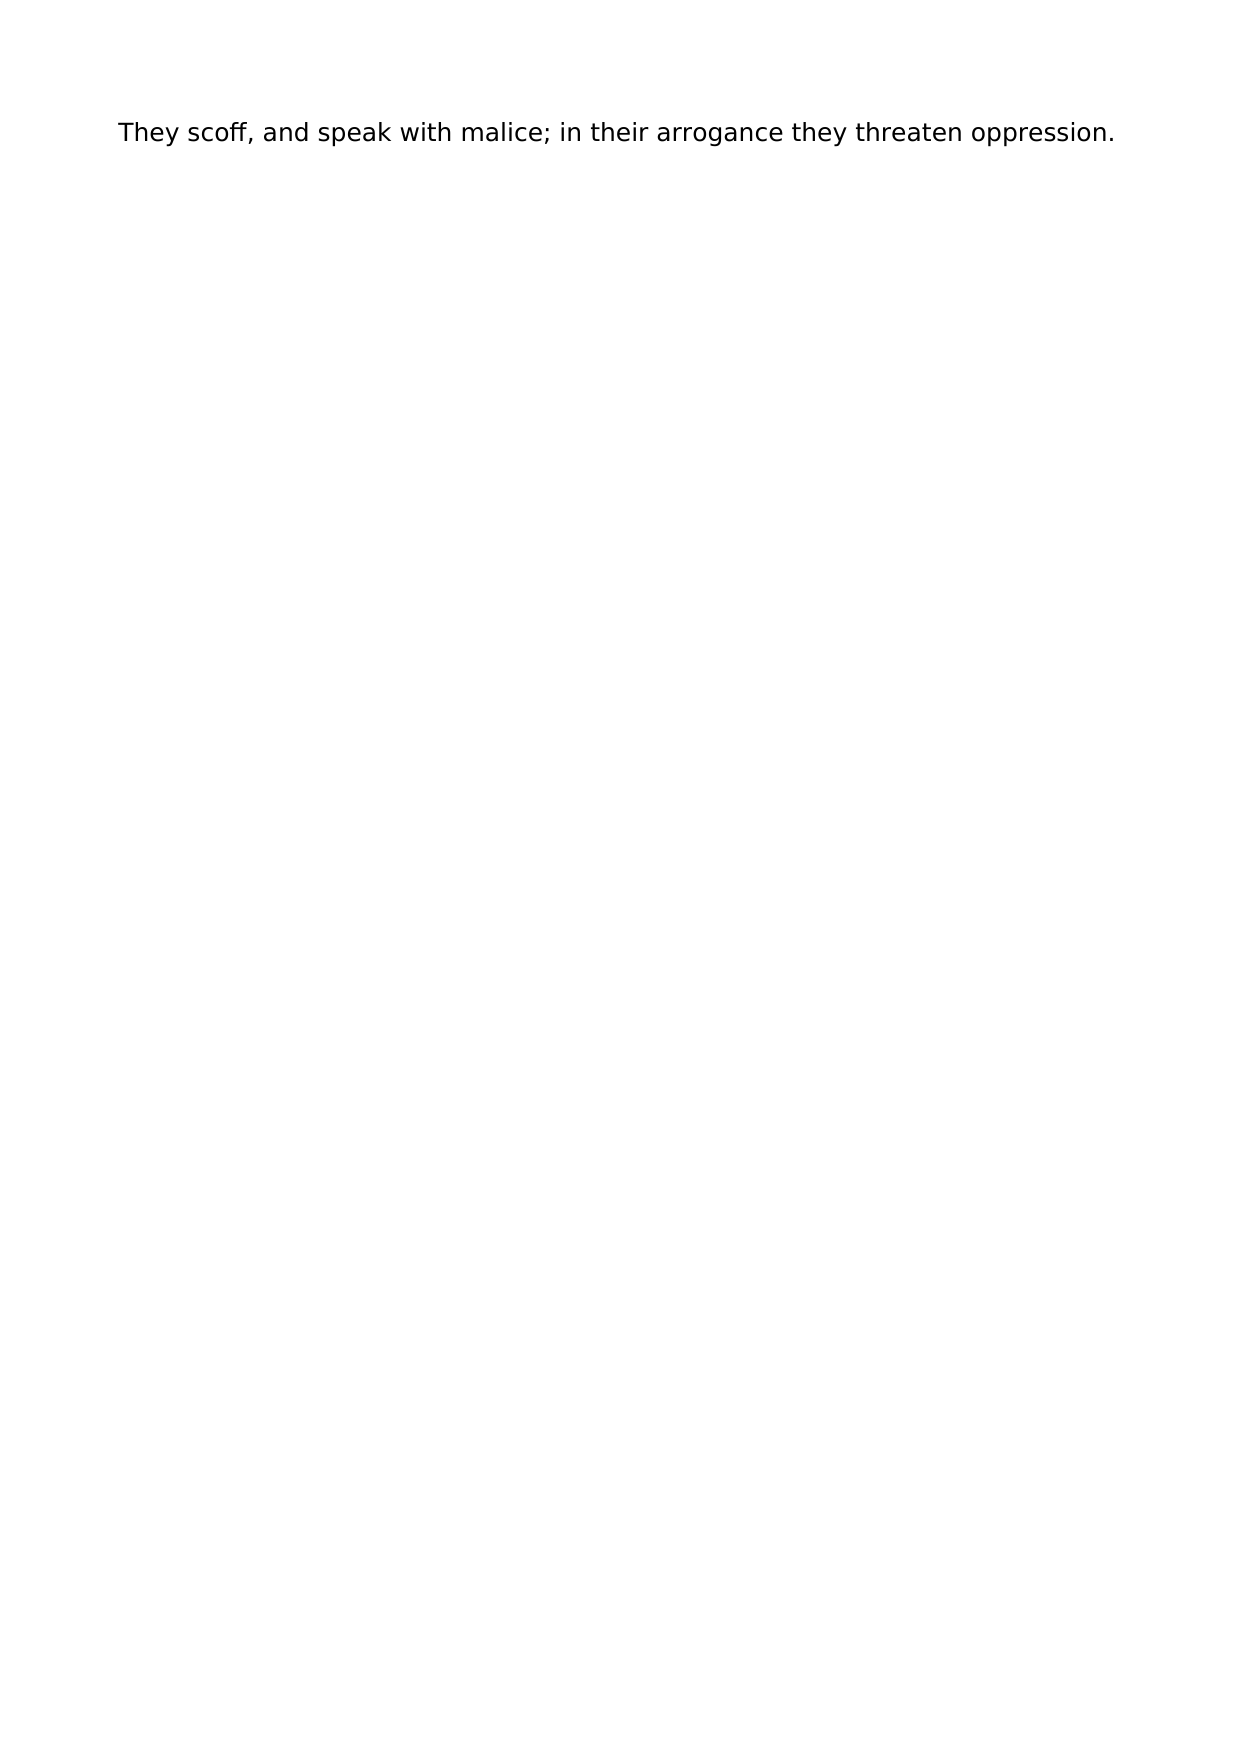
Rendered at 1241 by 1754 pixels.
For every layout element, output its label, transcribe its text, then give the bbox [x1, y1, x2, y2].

text They scoff, and speak with malice; in their arrogance they threaten oppression. [118, 118, 1122, 147]
